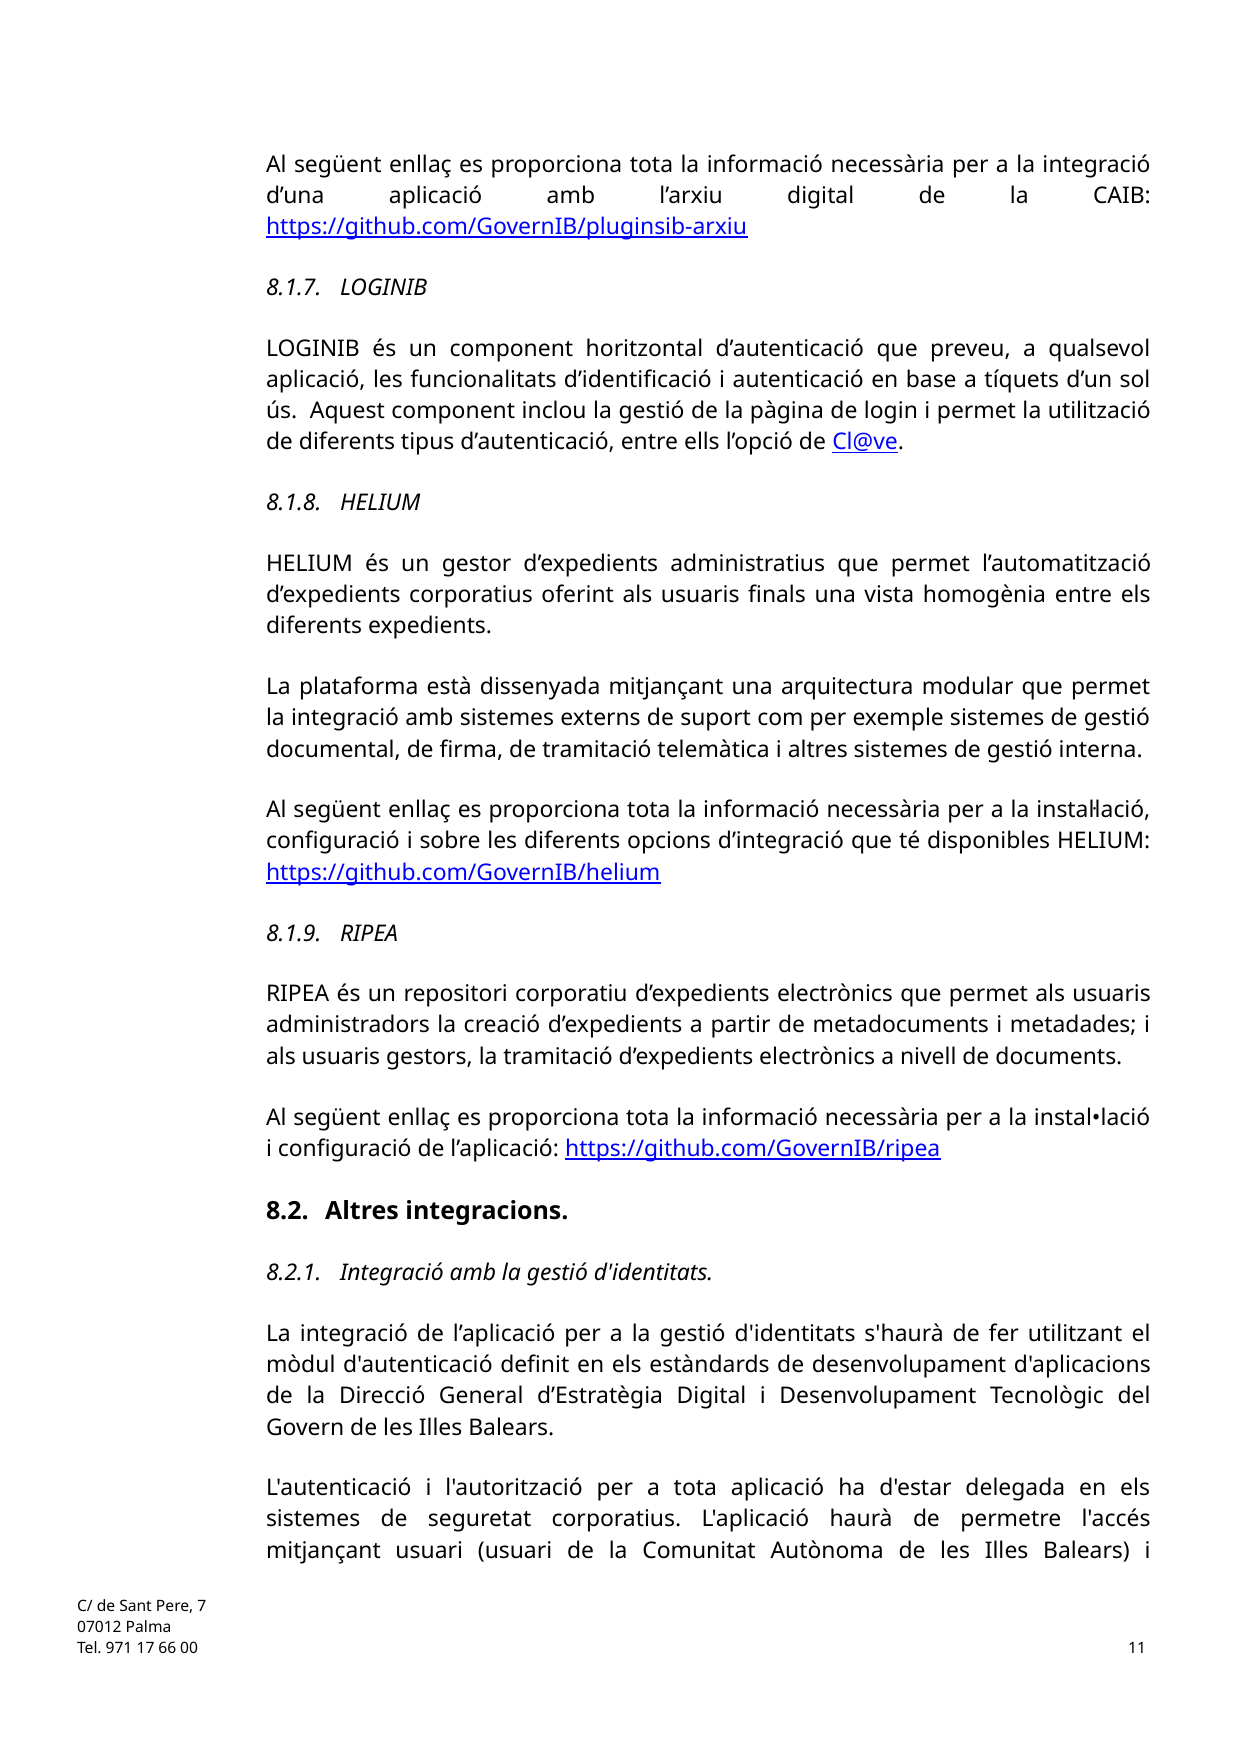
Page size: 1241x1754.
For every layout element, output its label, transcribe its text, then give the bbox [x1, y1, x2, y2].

text L'autenticació i l'autorització per a tota aplicació ha d'estar delegada en els sistemes de seguretat corporatius. L'aplicació haurà de permetre l'accés mitjançant usuari (usuari de la Comunitat Autònoma de les Illes Balears) i [266, 1471, 1152, 1565]
subtitle Altres integracions. [266, 1192, 1152, 1226]
text La plataforma està dissenyada mitjançant una arquitectura modular que permet la integració amb sistemes externs de suport com per exemple sistemes de gestió documental, de firma, de tramitació telemàtica i altres sistemes de gestió interna. [266, 670, 1152, 764]
text Al següent enllaç es proporciona tota la informació necessària per a la instal•lació i configuració de l’aplicació: https://github.com/GovernIB/ripea [266, 1100, 1152, 1163]
text RIPEA és un repositori corporatiu d’expedients electrònics que permet als usuaris administradors la creació d’expedients a partir de metadocuments i metadades; i als usuaris gestors, la tramitació d’expedients electrònics a nivell de documents. [266, 977, 1152, 1071]
text La integració de l’aplicació per a la gestió d'identitats s'haurà de fer utilitzant el mòdul d'autenticació definit en els estàndards de desenvolupament d'aplicacions de la Direcció General d’Estratègia Digital i Desenvolupament Tecnològic del Govern de les Illes Balears. [266, 1317, 1152, 1442]
subtitle Integració amb la gestió d'identitats. [266, 1256, 1152, 1287]
text HELIUM és un gestor d’expedients administratius que permet l’automatització d’expedients corporatius oferint als usuaris finals una vista homogènia entre els diferents expedients. [266, 547, 1152, 641]
text Al següent enllaç es proporciona tota la informació necessària per a la integració d’una aplicació amb l’arxiu digital de la CAIB: https://github.com/GovernIB/pluginsib-arxiu [266, 148, 1152, 241]
subtitle HELIUM [266, 486, 1152, 517]
text Al següent enllaç es proporciona tota la informació necessària per a la instal·lació, configuració i sobre les diferents opcions d’integració que té disponibles HELIUM: https://github.com/GovernIB/helium [266, 793, 1152, 887]
text LOGINIB és un component horitzontal d’autenticació que preveu, a qualsevol aplicació, les funcionalitats d’identificació i autenticació en base a tíquets d’un sol ús. Aquest component inclou la gestió de la pàgina de login i permet la utilització de diferents tipus d’autenticació, entre ells l’opció de Cl@ve. [266, 332, 1152, 457]
subtitle RIPEA [266, 916, 1152, 948]
subtitle LOGINIB [266, 271, 1152, 302]
